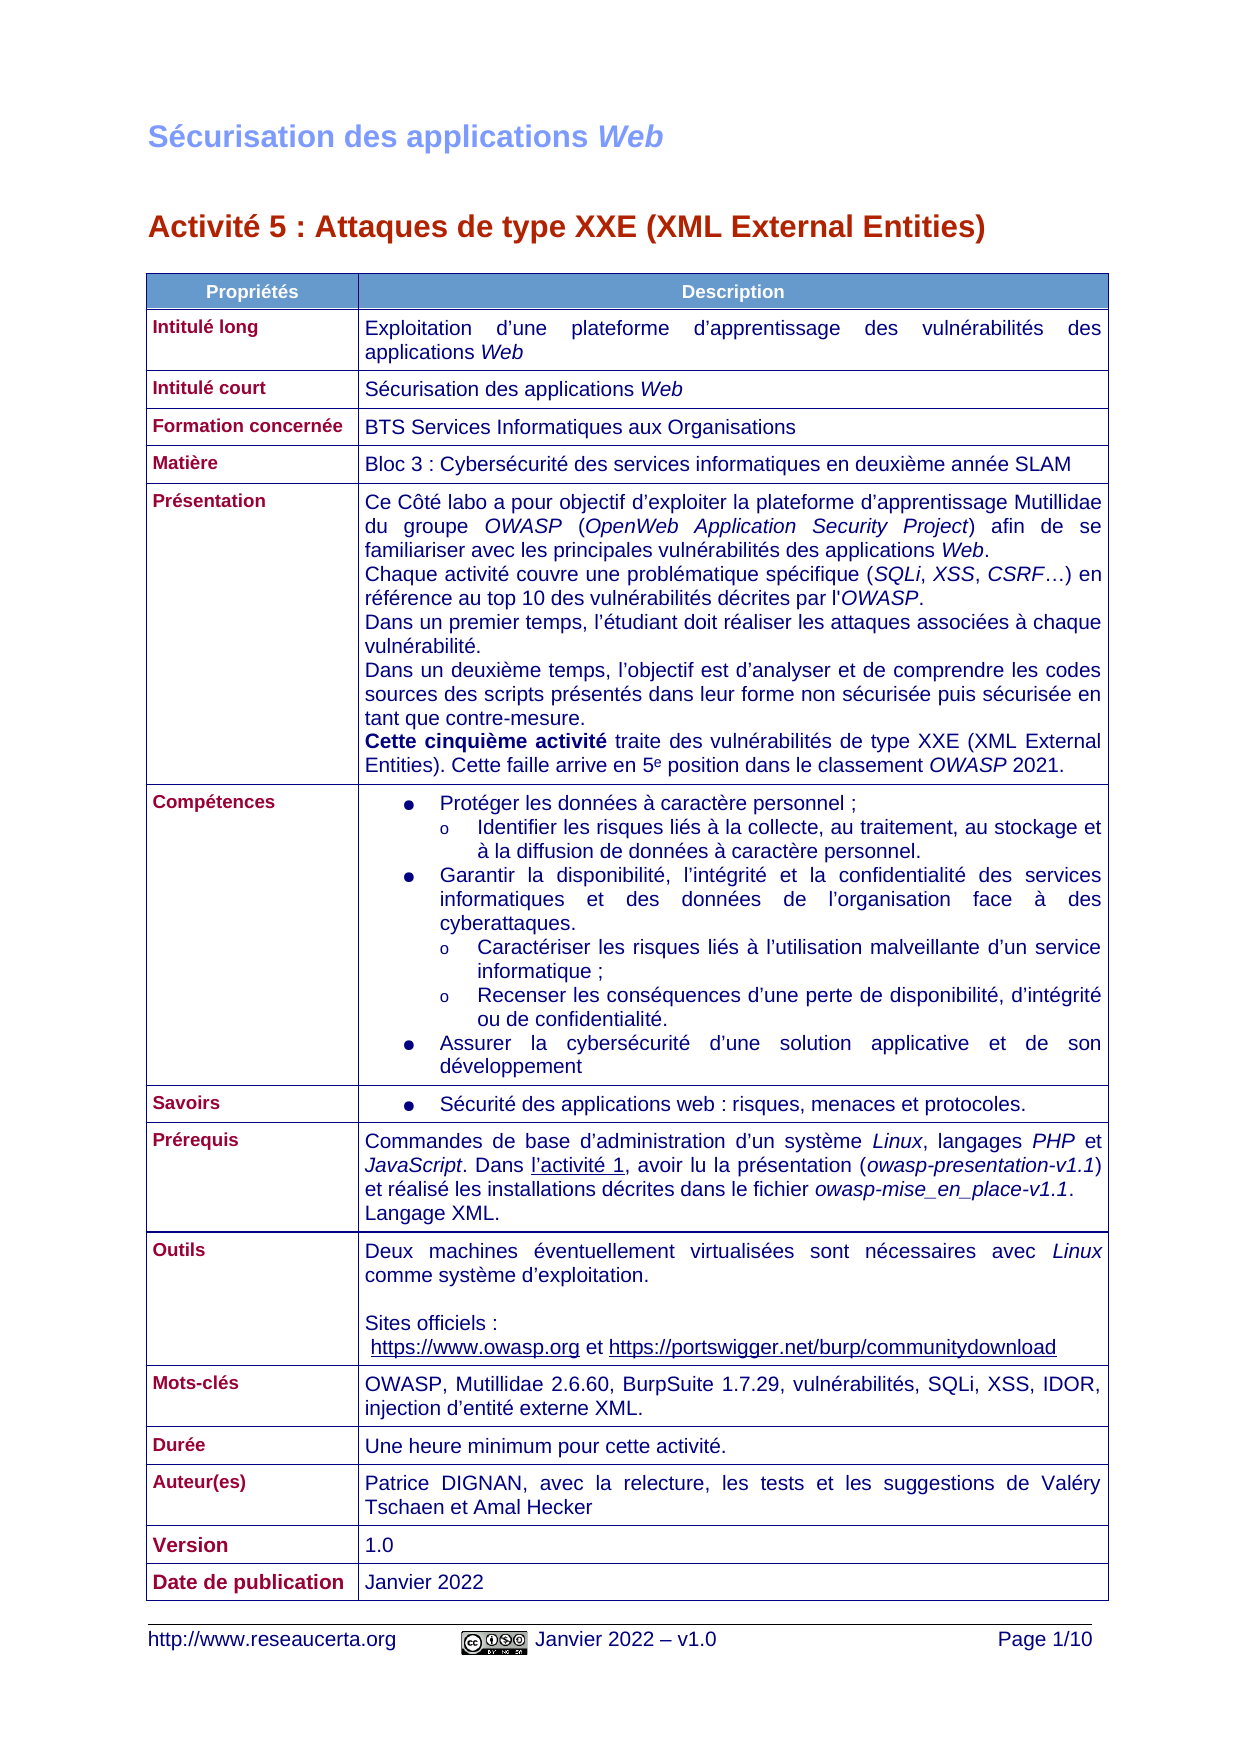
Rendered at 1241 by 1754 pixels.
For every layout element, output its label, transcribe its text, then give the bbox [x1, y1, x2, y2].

text Sécurisation des applications Web [148, 118, 1092, 154]
subtitle Activité 5 : Attaques de type XXE (XML External Entities) [148, 208, 1092, 244]
table_header Description [359, 274, 1108, 308]
table_cell Protéger les données à caractère personnel ; Identifier les risques liés à la collecte, au traitement, au stockage et à la diffusion de données à caractère personnel. Garantir la disponibilité, l’intégrité et la confidentialité des services informatiques et des données de l’organisation face à des cyberattaques. Caractériser les risques liés à l’utilisation malveillante d’un service informatique ; Recenser les conséquences d’une perte de disponibilité, d’intégrité ou de confidentialité. Assurer la cybersécurité d’une solution applicative et de son développement [359, 785, 1108, 1084]
table_cell Deux machines éventuellement virtualisées sont nécessaires avec Linux comme système d’exploitation. Sites officiels : https://www.owasp.org et https://portswigger.net/burp/communitydownload [359, 1233, 1108, 1365]
table_cell Sécurité des applications web : risques, menaces et protocoles. [359, 1086, 1108, 1122]
table_cell BTS Services Informatiques aux Organisations [359, 409, 1108, 445]
table_cell Janvier 2022 [359, 1564, 1108, 1600]
table_cell Commandes de base d’administration d’un système Linux, langages PHP et JavaScript. Dans l’activité 1, avoir lu la présentation (owasp-presentation-v1.1) et réalisé les installations décrites dans le fichier owasp-mise_en_place-v1.1. Langage XML. [359, 1123, 1108, 1231]
table_cell OWASP, Mutillidae 2.6.60, BurpSuite 1.7.29, vulnérabilités, SQLi, XSS, IDOR, injection d’entité externe XML. [359, 1366, 1108, 1426]
table_cell Auteur(es) [147, 1465, 358, 1525]
table_cell Bloc 3 : Cybersécurité des services informatiques en deuxième année SLAM [359, 446, 1108, 482]
table_cell Date de publication [147, 1564, 358, 1600]
table_cell Intitulé court [147, 371, 358, 407]
table_cell Version [147, 1526, 358, 1563]
table_cell Une heure minimum pour cette activité. [359, 1427, 1108, 1464]
table_header Propriétés [147, 274, 358, 308]
table_cell Patrice DIGNAN, avec la relecture, les tests et les suggestions de Valéry Tschaen et Amal Hecker [359, 1465, 1108, 1525]
table_cell Outils [147, 1233, 358, 1365]
table_cell Présentation [147, 484, 358, 783]
picture [461, 1631, 528, 1655]
table_cell Mots-clés [147, 1366, 358, 1426]
table_cell Prérequis [147, 1123, 358, 1231]
table_cell Formation concernée [147, 409, 358, 445]
table_cell Sécurisation des applications Web [359, 371, 1108, 407]
table_cell Exploitation d’une plateforme d’apprentissage des vulnérabilités des applications Web [359, 310, 1108, 370]
table_cell Compétences [147, 785, 358, 1084]
table_cell Savoirs [147, 1086, 358, 1122]
table_cell 1.0 [359, 1526, 1108, 1563]
table_cell Matière [147, 446, 358, 482]
table_cell Ce Côté labo a pour objectif d’exploiter la plateforme d’apprentissage Mutillidae du groupe OWASP (OpenWeb Application Security Project) afin de se familiariser avec les principales vulnérabilités des applications Web. Chaque activité couvre une problématique spécifique (SQLi, XSS, CSRF…) en référence au top 10 des vulnérabilités décrites par l'OWASP. Dans un premier temps, l’étudiant doit réaliser les attaques associées à chaque vulnérabilité. Dans un deuxième temps, l’objectif est d’analyser et de comprendre les codes sources des scripts présentés dans leur forme non sécurisée puis sécurisée en tant que contre-mesure. Cette cinquième activité traite des vulnérabilités de type XXE (XML External Entities). Cette faille arrive en 5ᵉ position dans le classement OWASP 2021. [359, 484, 1108, 783]
table_cell Durée [147, 1427, 358, 1464]
table_cell Intitulé long [147, 310, 358, 370]
